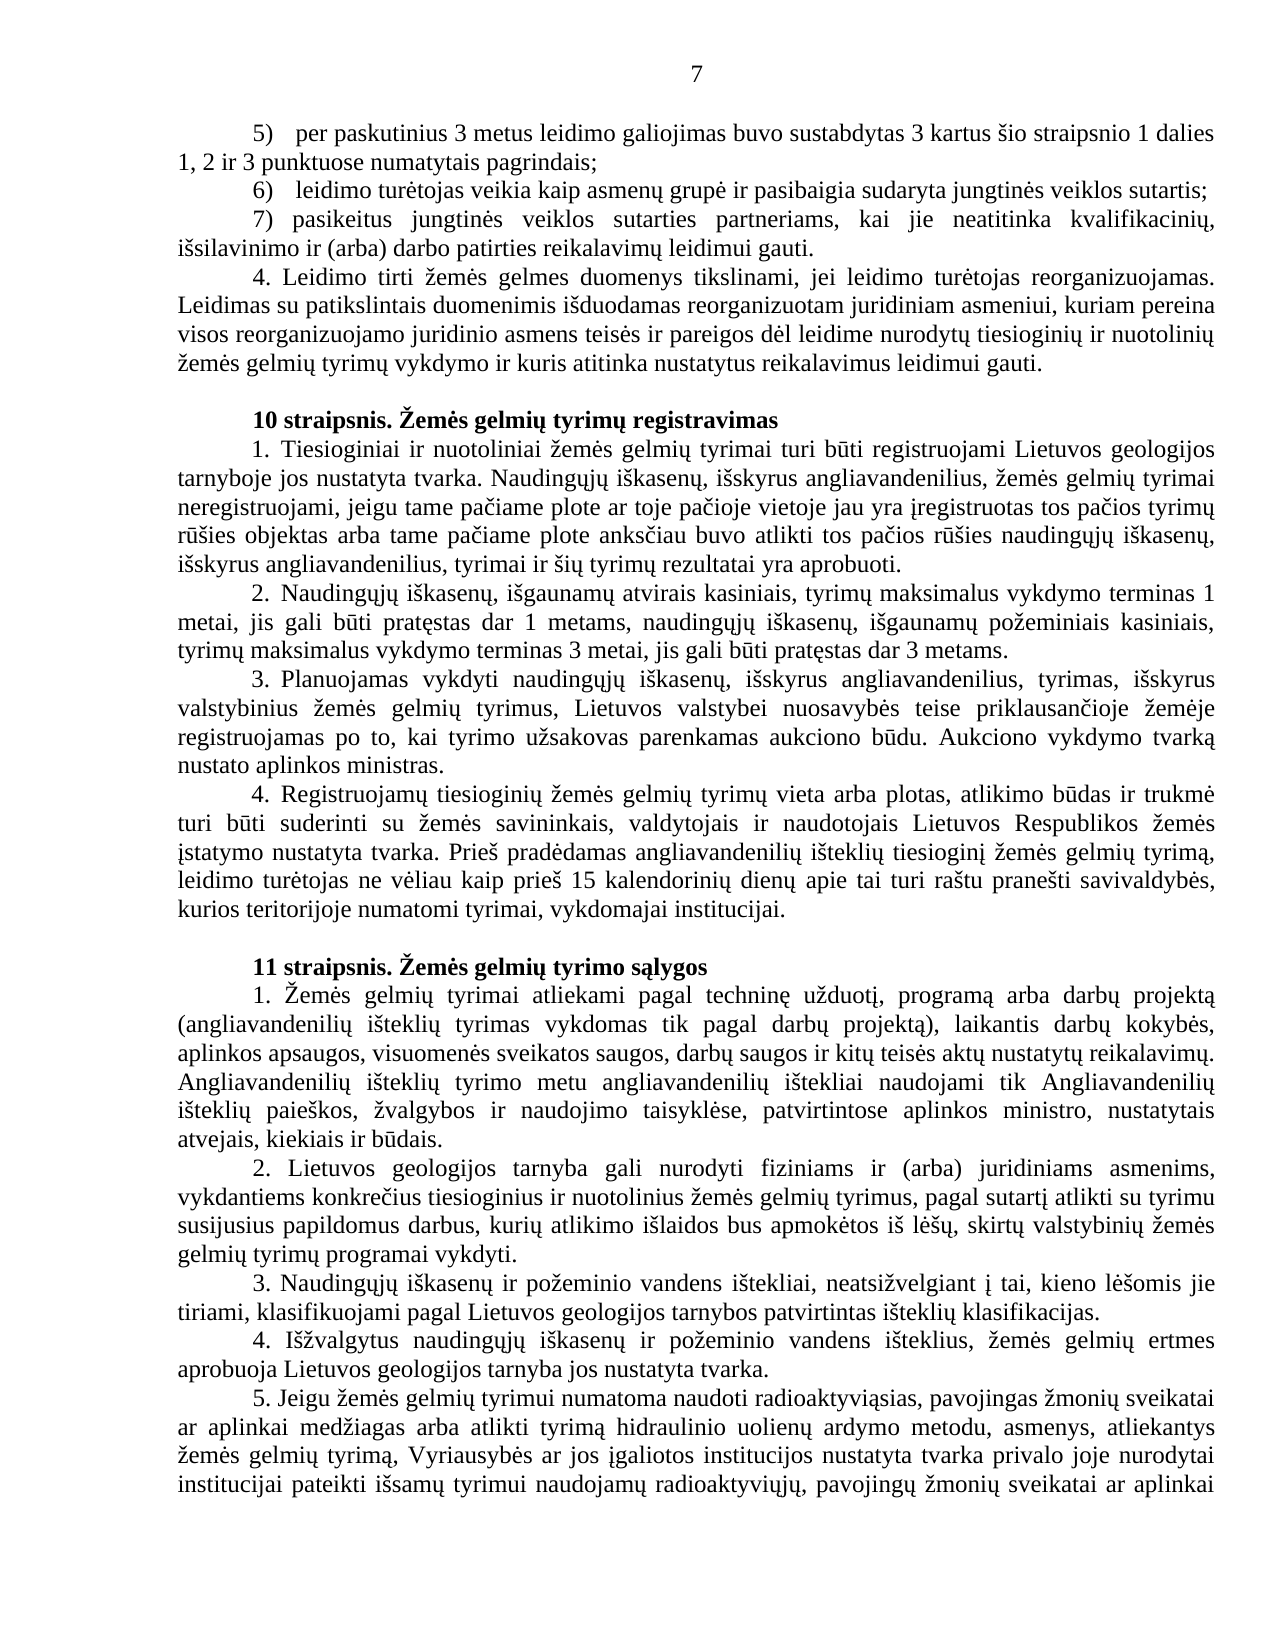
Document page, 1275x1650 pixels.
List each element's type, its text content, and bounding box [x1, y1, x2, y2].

text 4. Leidimo tirti žemės gelmes duomenys tikslinami, jei leidimo turėtojas reorganizuojamas. Leidimas su patikslintais duomenimis išduodamas reorganizuotam juridiniam asmeniui, kuriam pereina visos reorganizuojamo juridinio asmens teisės ir pareigos dėl leidime nurodytų tiesioginių ir nuotolinių žemės gelmių tyrimų vykdymo ir kuris atitinka nustatytus reikalavimus leidimui gauti. [177, 262, 1216, 377]
text 11 straipsnis. Žemės gelmių tyrimo sąlygos [177, 952, 1216, 981]
text 1. Tiesioginiai ir nuotoliniai žemės gelmių tyrimai turi būti registruojami Lietuvos geologijos tarnyboje jos nustatyta tvarka. Naudingųjų iškasenų, išskyrus angliavandenilius, žemės gelmių tyrimai neregistruojami, jeigu tame pačiame plote ar toje pačioje vietoje jau yra įregistruotas tos pačios tyrimų rūšies objektas arba tame pačiame plote anksčiau buvo atlikti tos pačios rūšies naudingųjų iškasenų, išskyrus angliavandenilius, tyrimai ir šių tyrimų rezultatai yra aprobuoti. [177, 434, 1216, 578]
text 2. Naudingųjų iškasenų, išgaunamų atvirais kasiniais, tyrimų maksimalus vykdymo terminas 1 metai, jis gali būti pratęstas dar 1 metams, naudingųjų iškasenų, išgaunamų požeminiais kasiniais, tyrimų maksimalus vykdymo terminas 3 metai, jis gali būti pratęstas dar 3 metams. [177, 578, 1216, 664]
text 2. Lietuvos geologijos tarnyba gali nurodyti fiziniams ir (arba) juridiniams asmenims, vykdantiems konkrečius tiesioginius ir nuotolinius žemės gelmių tyrimus, pagal sutartį atlikti su tyrimu susijusius papildomus darbus, kurių atlikimo išlaidos bus apmokėtos iš lėšų, skirtų valstybinių žemės gelmių tyrimų programai vykdyti. [177, 1153, 1216, 1268]
text 5) per paskutinius 3 metus leidimo galiojimas buvo sustabdytas 3 kartus šio straipsnio 1 dalies 1, 2 ir 3 punktuose numatytais pagrindais; [177, 118, 1216, 176]
text 4. Registruojamų tiesioginių žemės gelmių tyrimų vieta arba plotas, atlikimo būdas ir trukmė turi būti suderinti su žemės savininkais, valdytojais ir naudotojais Lietuvos Respublikos žemės įstatymo nustatyta tvarka. Prieš pradėdamas angliavandenilių išteklių tiesioginį žemės gelmių tyrimą, leidimo turėtojas ne vėliau kaip prieš 15 kalendorinių dienų apie tai turi raštu pranešti savivaldybės, kurios teritorijoje numatomi tyrimai, vykdomajai institucijai. [177, 779, 1216, 923]
text 6) leidimo turėtojas veikia kaip asmenų grupė ir pasibaigia sudaryta jungtinės veiklos sutartis; [177, 176, 1216, 204]
text 5. Jeigu žemės gelmių tyrimui numatoma naudoti radioaktyviąsias, pavojingas žmonių sveikatai ar aplinkai medžiagas arba atlikti tyrimą hidraulinio uolienų ardymo metodu, asmenys, atliekantys žemės gelmių tyrimą, Vyriausybės ar jos įgaliotos institucijos nustatyta tvarka privalo joje nurodytai institucijai pateikti išsamų tyrimui naudojamų radioaktyviųjų, pavojingų žmonių sveikatai ar aplinkai [177, 1383, 1216, 1498]
text 10 straipsnis. Žemės gelmių tyrimų registravimas [177, 406, 1216, 434]
text 4. Išžvalgytus naudingųjų iškasenų ir požeminio vandens išteklius, žemės gelmių ertmes aprobuoja Lietuvos geologijos tarnyba jos nustatyta tvarka. [177, 1326, 1216, 1383]
text 3. Naudingųjų iškasenų ir požeminio vandens ištekliai, neatsižvelgiant į tai, kieno lėšomis jie tiriami, klasifikuojami pagal Lietuvos geologijos tarnybos patvirtintas išteklių klasifikacijas. [177, 1268, 1216, 1326]
text 7) pasikeitus jungtinės veiklos sutarties partneriams, kai jie neatitinka kvalifikacinių, išsilavinimo ir (arba) darbo patirties reikalavimų leidimui gauti. [177, 204, 1216, 262]
text 3. Planuojamas vykdyti naudingųjų iškasenų, išskyrus angliavandenilius, tyrimas, išskyrus valstybinius žemės gelmių tyrimus, Lietuvos valstybei nuosavybės teise priklausančioje žemėje registruojamas po to, kai tyrimo užsakovas parenkamas aukciono būdu. Aukciono vykdymo tvarką nustato aplinkos ministras. [177, 664, 1216, 779]
text 1. Žemės gelmių tyrimai atliekami pagal techninę užduotį, programą arba darbų projektą (angliavandenilių išteklių tyrimas vykdomas tik pagal darbų projektą), laikantis darbų kokybės, aplinkos apsaugos, visuomenės sveikatos saugos, darbų saugos ir kitų teisės aktų nustatytų reikalavimų. Angliavandenilių išteklių tyrimo metu angliavandenilių ištekliai naudojami tik Angliavandenilių išteklių paieškos, žvalgybos ir naudojimo taisyklėse, patvirtintose aplinkos ministro, nustatytais atvejais, kiekiais ir būdais. [177, 981, 1216, 1153]
